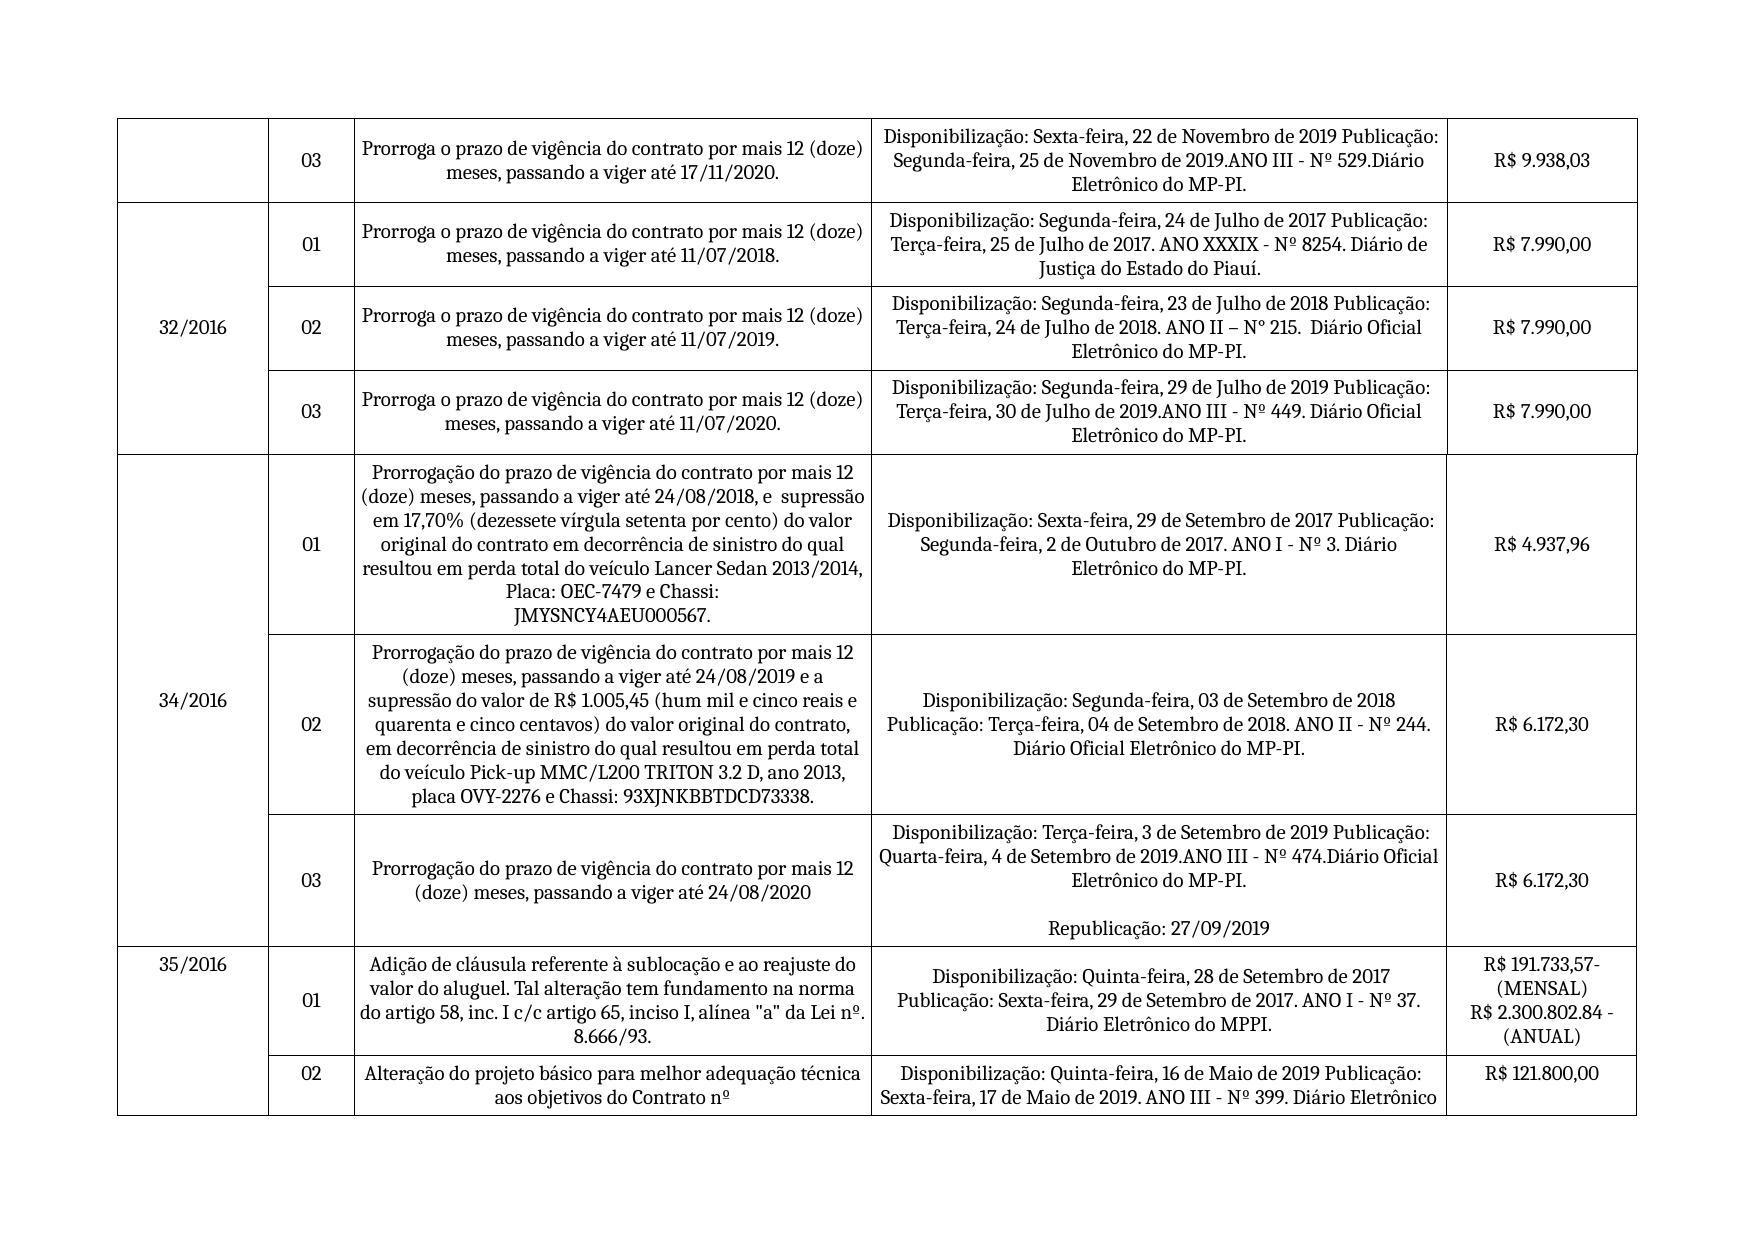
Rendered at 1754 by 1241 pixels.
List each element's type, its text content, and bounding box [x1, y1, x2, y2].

table_cell Adição de cláusula referente à sublocação e ao reajuste do valor do aluguel. Tal alteração tem fundamento na norma do artigo 58, inc. I c/c artigo 65, inciso I, alínea "a" da Lei nº. 8.666/93. [355, 947, 871, 1054]
table_cell R$ 9.938,03 [1448, 119, 1637, 202]
table_cell Prorroga o prazo de vigência do contrato por mais 12 (doze) meses, passando a viger até 11/07/2020. [355, 371, 871, 453]
table_cell Prorroga o prazo de vigência do contrato por mais 12 (doze) meses, passando a viger até 11/07/2019. [355, 287, 871, 370]
table_cell 01 [269, 203, 354, 286]
table_cell R$ 6.172,30 [1447, 635, 1636, 814]
table_cell 01 [269, 455, 354, 634]
table_cell Disponibilização: Quinta-feira, 28 de Setembro de 2017 Publicação: Sexta-feira, 29 de Setembro de 2017. ANO I - Nº 37. Diário Eletrônico do MPPI. [872, 947, 1446, 1054]
table_cell R$ 4.937,96 [1447, 455, 1636, 634]
table_cell R$ 7.990,00 [1448, 203, 1637, 286]
table_cell Alteração do projeto básico para melhor adequação técnica aos objetivos do Contrato nº [355, 1056, 871, 1115]
table_cell Disponibilização: Segunda-feira, 24 de Julho de 2017 Publicação: Terça-feira, 25 de Julho de 2017. ANO XXXIX - Nº 8254. Diário de Justiça do Estado do Piauí. [872, 203, 1447, 286]
table_cell 02 [269, 287, 354, 370]
table_cell Disponibilização: Terça-feira, 3 de Setembro de 2019 Publicação: Quarta-feira, 4 de Setembro de 2019.ANO III - Nº 474.Diário Oficial Eletrônico do MP-PI. Republicação: 27/09/2019 [872, 815, 1446, 946]
table_cell Prorrogação do prazo de vigência do contrato por mais 12 (doze) meses, passando a viger até 24/08/2018, e supressão em 17,70% (dezessete vírgula setenta por cento) do valor original do contrato em decorrência de sinistro do qual resultou em perda total do veículo Lancer Sedan 2013/2014, Placa: OEC-7479 e Chassi: JMYSNCY4AEU000567. [355, 455, 871, 634]
table_cell Disponibilização: Segunda-feira, 29 de Julho de 2019 Publicação: Terça-feira, 30 de Julho de 2019.ANO III - Nº 449. Diário Oficial Eletrônico do MP-PI. [872, 371, 1447, 453]
table_cell R$ 7.990,00 [1448, 371, 1637, 453]
table_cell R$ 7.990,00 [1448, 287, 1637, 370]
table_cell R$ 6.172,30 [1447, 815, 1636, 946]
table_cell 34/2016 [118, 455, 268, 946]
table_cell 32/2016 [118, 203, 268, 453]
table_cell R$ 191.733,57- (MENSAL) R$ 2.300.802.84 - (ANUAL) [1447, 947, 1636, 1054]
table_cell 03 [269, 119, 354, 202]
table_cell Prorroga o prazo de vigência do contrato por mais 12 (doze) meses, passando a viger até 11/07/2018. [355, 203, 871, 286]
table_cell Disponibilização: Quinta-feira, 16 de Maio de 2019 Publicação: Sexta-feira, 17 de Maio de 2019. ANO III - Nº 399. Diário Eletrônico [872, 1056, 1446, 1115]
table_cell [118, 119, 268, 202]
table_cell Prorrogação do prazo de vigência do contrato por mais 12 (doze) meses, passando a viger até 24/08/2019 e a supressão do valor de R$ 1.005,45 (hum mil e cinco reais e quarenta e cinco centavos) do valor original do contrato, em decorrência de sinistro do qual resultou em perda total do veículo Pick-up MMC/L200 TRITON 3.2 D, ano 2013, placa OVY-2276 e Chassi: 93XJNKBBTDCD73338. [355, 635, 871, 814]
table_cell R$ 121.800,00 [1447, 1056, 1636, 1115]
table_cell 02 [269, 635, 354, 814]
table_cell Disponibilização: Segunda-feira, 03 de Setembro de 2018 Publicação: Terça-feira, 04 de Setembro de 2018. ANO II - Nº 244. Diário Oficial Eletrônico do MP-PI. [872, 635, 1446, 814]
table_cell 01 [269, 947, 354, 1054]
table_cell Disponibilização: Sexta-feira, 22 de Novembro de 2019 Publicação: Segunda-feira, 25 de Novembro de 2019.ANO III - Nº 529.Diário Eletrônico do MP-PI. [872, 119, 1447, 202]
table_cell 03 [269, 371, 354, 453]
table_cell Disponibilização: Segunda-feira, 23 de Julho de 2018 Publicação: Terça-feira, 24 de Julho de 2018. ANO II – N° 215. Diário Oficial Eletrônico do MP-PI. [872, 287, 1447, 370]
table_cell 03 [269, 815, 354, 946]
table_cell Prorroga o prazo de vigência do contrato por mais 12 (doze) meses, passando a viger até 17/11/2020. [355, 119, 871, 202]
table_cell 02 [269, 1056, 354, 1115]
table_cell Disponibilização: Sexta-feira, 29 de Setembro de 2017 Publicação: Segunda-feira, 2 de Outubro de 2017. ANO I - Nº 3. Diário Eletrônico do MP-PI. [872, 455, 1446, 634]
table_cell 35/2016 [118, 947, 268, 1115]
table_cell Prorrogação do prazo de vigência do contrato por mais 12 (doze) meses, passando a viger até 24/08/2020 [355, 815, 871, 946]
